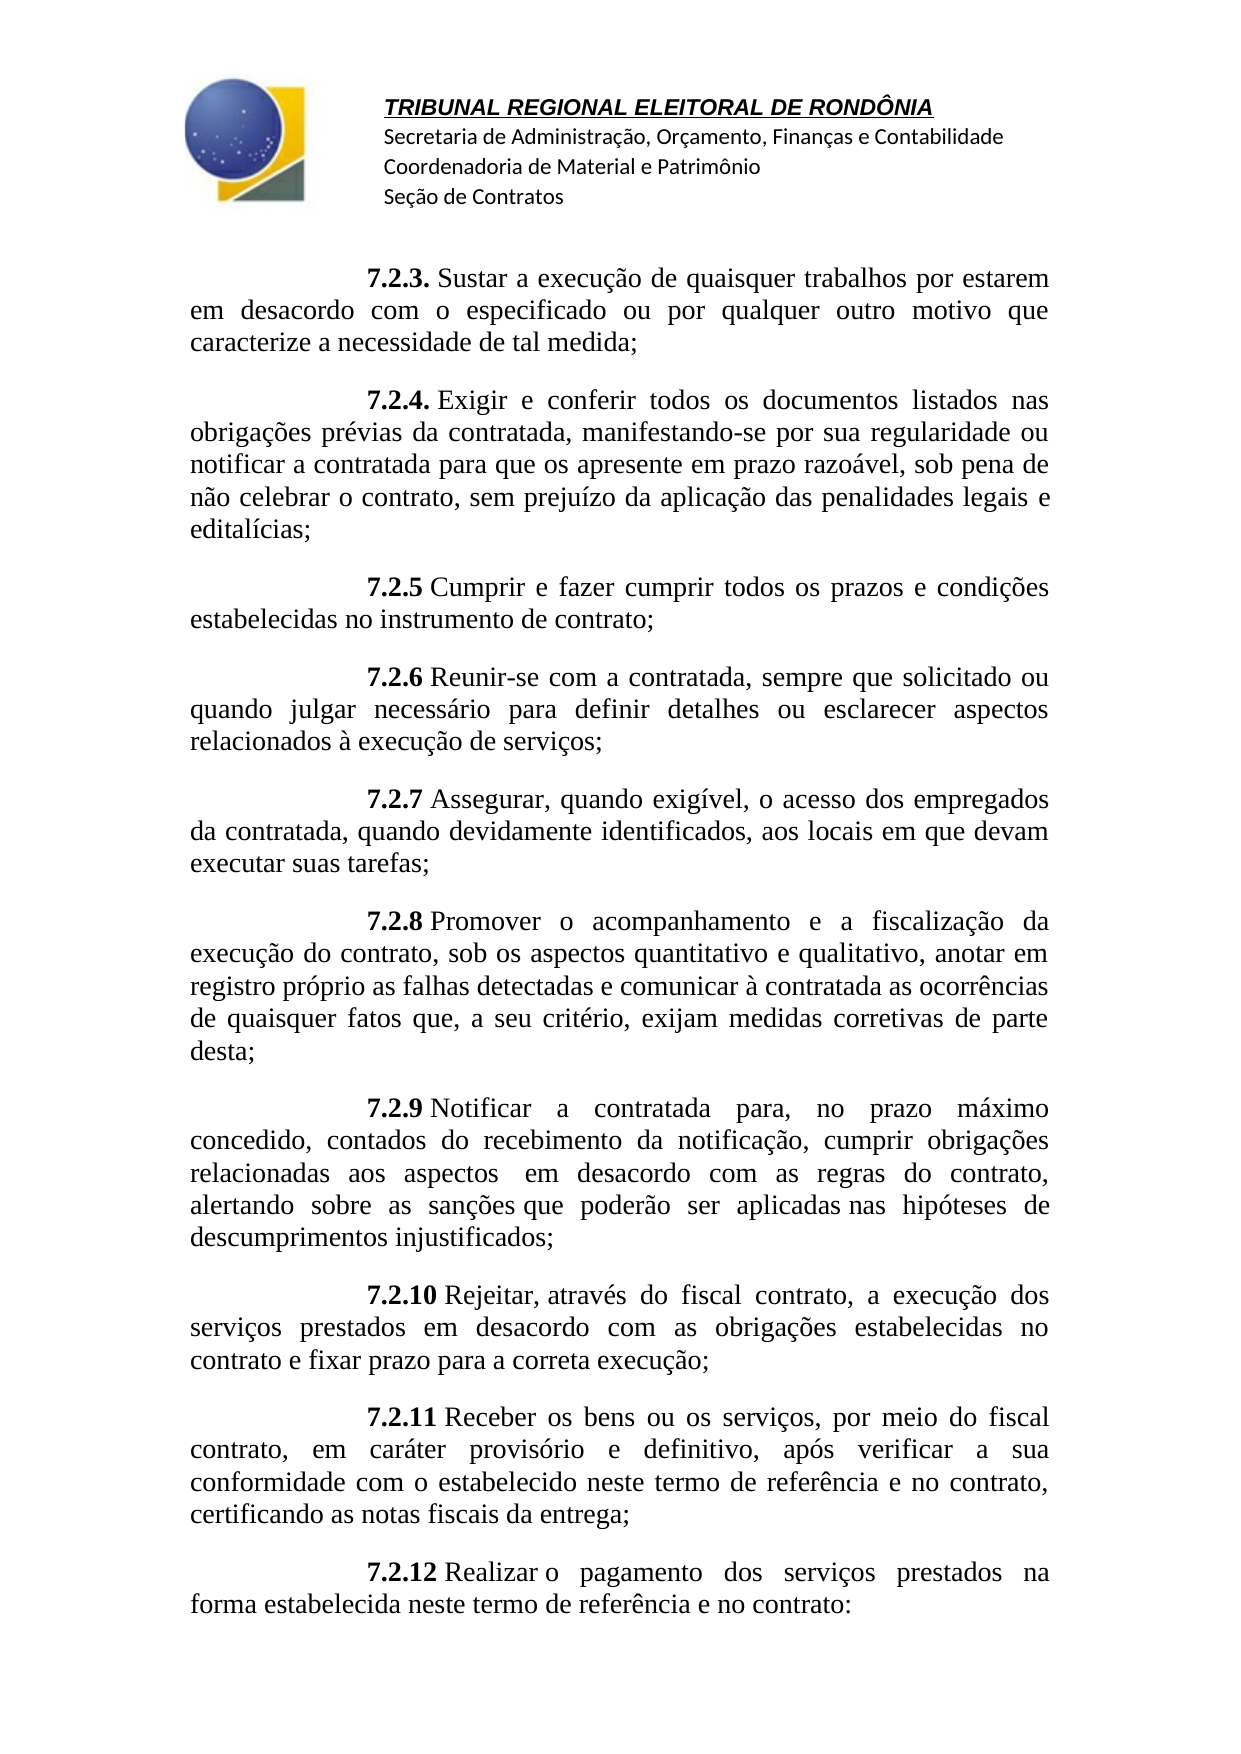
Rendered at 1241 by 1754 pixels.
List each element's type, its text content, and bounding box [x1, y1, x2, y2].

text 7.2.4. Exigir e conferir todos os documentos listados nas obrigações prévias da contratada, manifestando-se por sua regularidade ou notificar a contratada para que os apresente em prazo razoável, sob pena de não celebrar o contrato, sem prejuízo da aplicação das penalidades legais e editalícias; [190, 383, 1051, 545]
text 7.2.8 Promover o acompanhamento e a fiscalização da execução do contrato, sob os aspectos quantitativo e qualitativo, anotar em registro próprio as falhas detectadas e comunicar à contratada as ocorrências de quaisquer fatos que, a seu critério, exijam medidas corretivas de parte desta; [190, 904, 1051, 1066]
text 7.2.11 Receber os bens ou os serviços, por meio do fiscal contrato, em caráter provisório e definitivo, após verificar a sua conformidade com o estabelecido neste termo de referência e no contrato, certificando as notas fiscais da entrega; [190, 1400, 1051, 1530]
text 7.2.9 Notificar a contratada para, no prazo máximo concedido, contados do recebimento da notificação, cumprir obrigações relacionadas aos aspectos em desacordo com as regras do contrato, alertando sobre as sanções que poderão ser aplicadas nas hipóteses de descumprimentos injustificados; [190, 1091, 1051, 1253]
text 7.2.12 Realizar o pagamento dos serviços prestados na forma estabelecida neste termo de referência e no contrato: [190, 1555, 1051, 1619]
text 7.2.6 Reunir-se com a contratada, sempre que solicitado ou quando julgar necessário para definir detalhes ou esclarecer aspectos relacionados à execução de serviços; [190, 659, 1051, 757]
text 7.2.3. Sustar a execução de quaisquer trabalhos por estarem em desacordo com o especificado ou por qualquer outro motivo que caracterize a necessidade de tal medida; [190, 261, 1051, 358]
text 7.2.10 Rejeitar, através do fiscal contrato, a execução dos serviços prestados em desacordo com as obrigações estabelecidas no contrato e fixar prazo para a correta execução; [190, 1278, 1051, 1375]
text 7.2.5 Cumprir e fazer cumprir todos os prazos e condições estabelecidas no instrumento de contrato; [190, 570, 1051, 634]
text 7.2.7 Assegurar, quando exigível, o acesso dos empregados da contratada, quando devidamente identificados, aos locais em que devam executar suas tarefas; [190, 782, 1051, 879]
